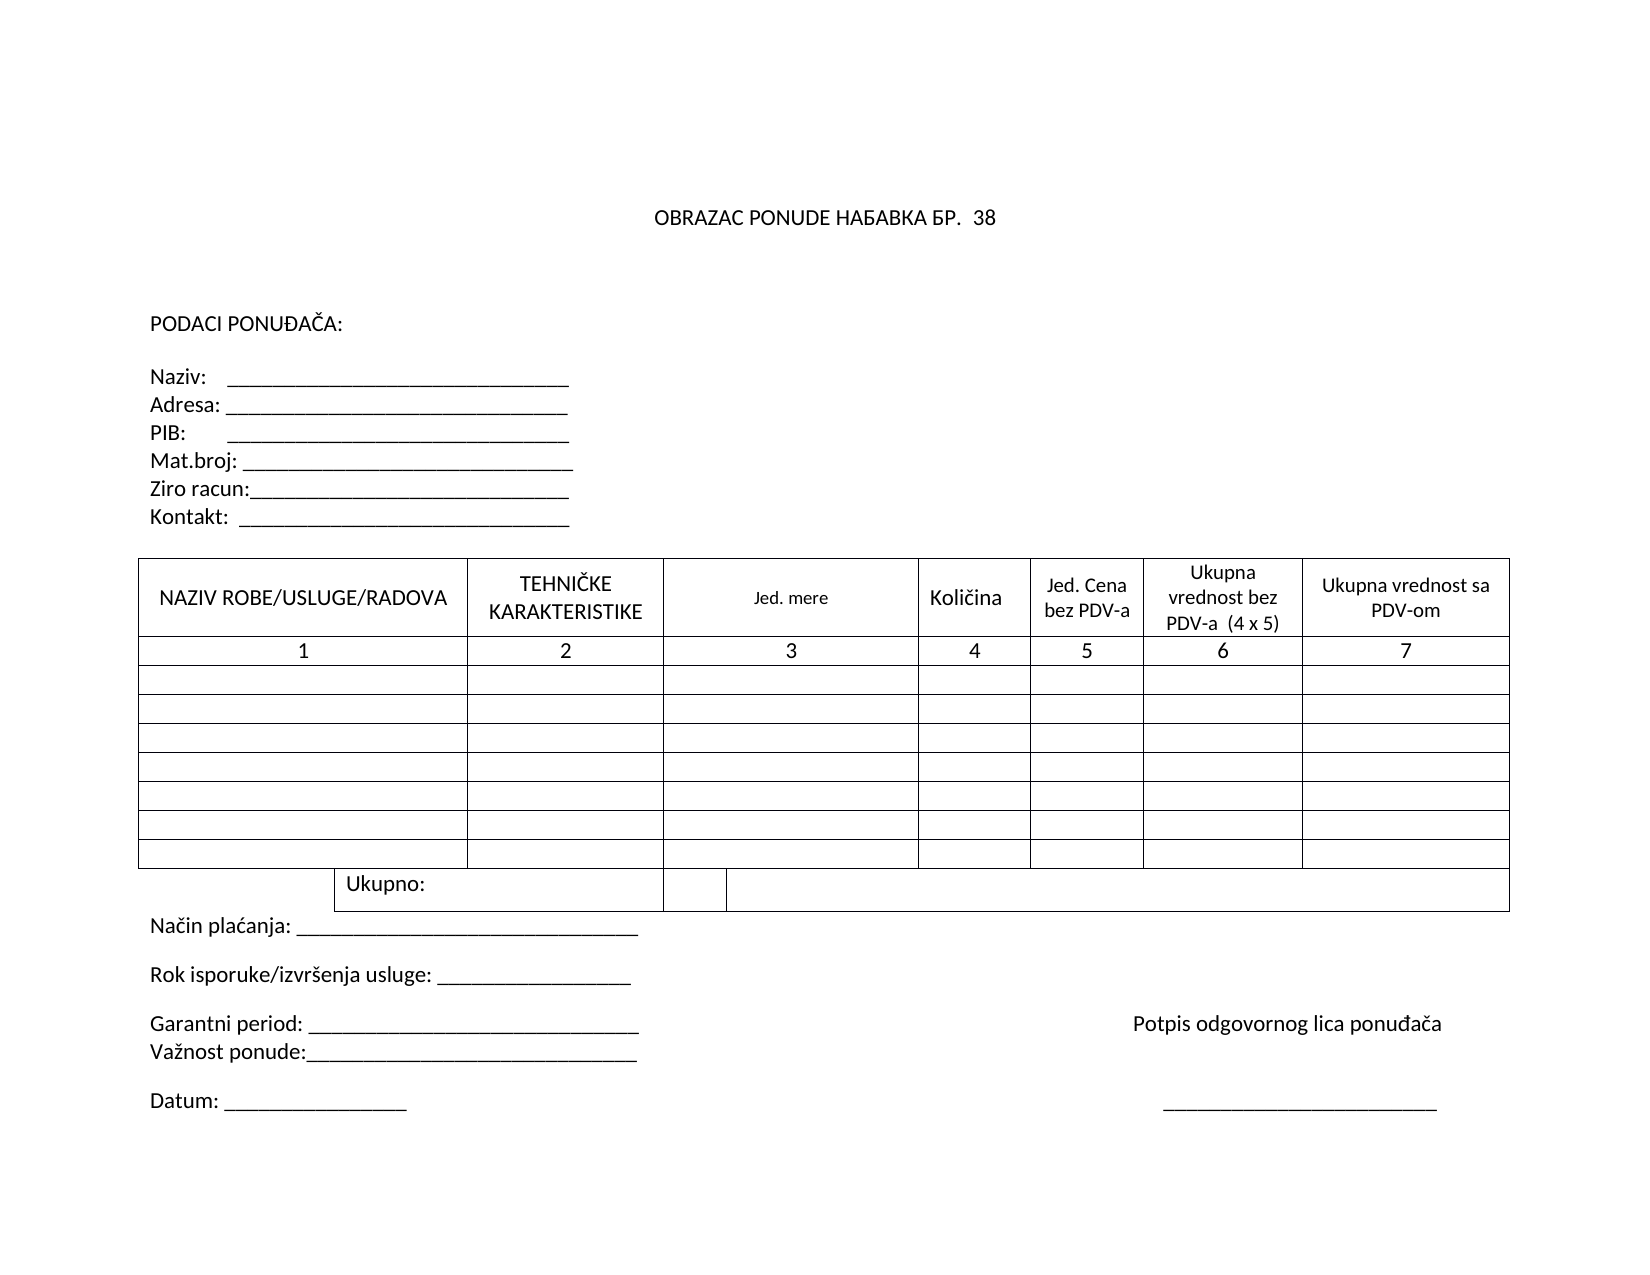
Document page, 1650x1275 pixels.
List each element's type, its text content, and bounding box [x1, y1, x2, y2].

table_cell [1144, 840, 1302, 868]
table_header Jed. mere [664, 559, 918, 636]
table_cell [468, 753, 663, 781]
table_cell Ukupno: [335, 869, 663, 911]
table_cell [468, 695, 663, 723]
text Način plaćanja: ______________________________ [150, 912, 1500, 940]
table_cell [1031, 811, 1143, 839]
table_cell [1303, 753, 1509, 781]
text Garantni period: _____________________________ Potpis odgovornog lica ponuđača Važnost ponude:_____________________________ [150, 1009, 1500, 1065]
table_cell [664, 695, 918, 723]
table_cell [468, 666, 663, 694]
table_cell [1303, 811, 1509, 839]
table_cell [1144, 724, 1302, 752]
table_cell 3 [664, 637, 918, 664]
table_cell [139, 811, 467, 839]
table_cell [664, 753, 918, 781]
table_cell [139, 724, 467, 752]
table_cell [664, 724, 918, 752]
table_cell [1031, 724, 1143, 752]
table_cell [1144, 753, 1302, 781]
table_cell [919, 782, 1030, 810]
text Kontakt: _____________________________ [150, 502, 1500, 530]
text PODACI PONUĐAČA: [150, 309, 1500, 337]
table_cell [919, 753, 1030, 781]
table_cell [1031, 840, 1143, 868]
table_cell [1031, 666, 1143, 694]
table_cell 5 [1031, 637, 1143, 664]
table_header NAZIV ROBE/USLUGE/RADOVA [139, 559, 467, 636]
table_cell [919, 666, 1030, 694]
table_cell [468, 724, 663, 752]
table_cell [139, 869, 334, 911]
table_cell [468, 782, 663, 810]
table_header Ukupna vrednost sa PDV-om [1303, 559, 1509, 636]
text Mat.broj: _____________________________ [150, 446, 1500, 474]
text Naziv: ______________________________ [150, 362, 1500, 390]
table_header Jed. Cena bez PDV-a [1031, 559, 1143, 636]
table_cell [664, 666, 918, 694]
table_cell [1303, 666, 1509, 694]
table_cell [919, 840, 1030, 868]
table_header Količina [919, 559, 1030, 636]
text Rok isporuke/izvršenja usluge: _________________ [150, 961, 1500, 988]
text Datum: ________________ ________________________ [150, 1086, 1500, 1114]
table_cell [1303, 695, 1509, 723]
table_cell [1144, 666, 1302, 694]
table_cell [468, 840, 663, 868]
table_cell [139, 753, 467, 781]
table_header TEHNIČKЕ KARAKTERISTIKE [468, 559, 663, 636]
table_cell [468, 811, 663, 839]
table_cell [139, 695, 467, 723]
table_cell [664, 840, 918, 868]
table_header Ukupna vrednost bez PDV-a (4 x 5) [1144, 559, 1302, 636]
table_cell 6 [1144, 637, 1302, 664]
table_cell 7 [1303, 637, 1509, 664]
table_cell [919, 724, 1030, 752]
table_cell [1303, 782, 1509, 810]
table_cell 1 [139, 637, 467, 664]
table_cell [139, 840, 467, 868]
table_cell [1144, 695, 1302, 723]
table_cell [1031, 782, 1143, 810]
text Adresa: ______________________________ [150, 390, 1500, 418]
text PIB: ______________________________ [150, 418, 1500, 446]
table_cell [1303, 840, 1509, 868]
table_cell [1031, 753, 1143, 781]
table_cell [727, 869, 1509, 911]
table_cell [1144, 811, 1302, 839]
table_cell 2 [468, 637, 663, 664]
text OBRAZAC PONUDE НАБАВКА БР. 38 [150, 203, 1500, 231]
table_cell [919, 811, 1030, 839]
table_cell [1031, 695, 1143, 723]
text Ziro racun:____________________________ [150, 474, 1500, 502]
table_cell 4 [919, 637, 1030, 664]
table_cell [1303, 724, 1509, 752]
table_cell [919, 695, 1030, 723]
table_cell [1144, 782, 1302, 810]
table_cell [664, 782, 918, 810]
table_cell [664, 869, 726, 911]
table_cell [139, 782, 467, 810]
table_cell [664, 811, 918, 839]
table_cell [139, 666, 467, 694]
